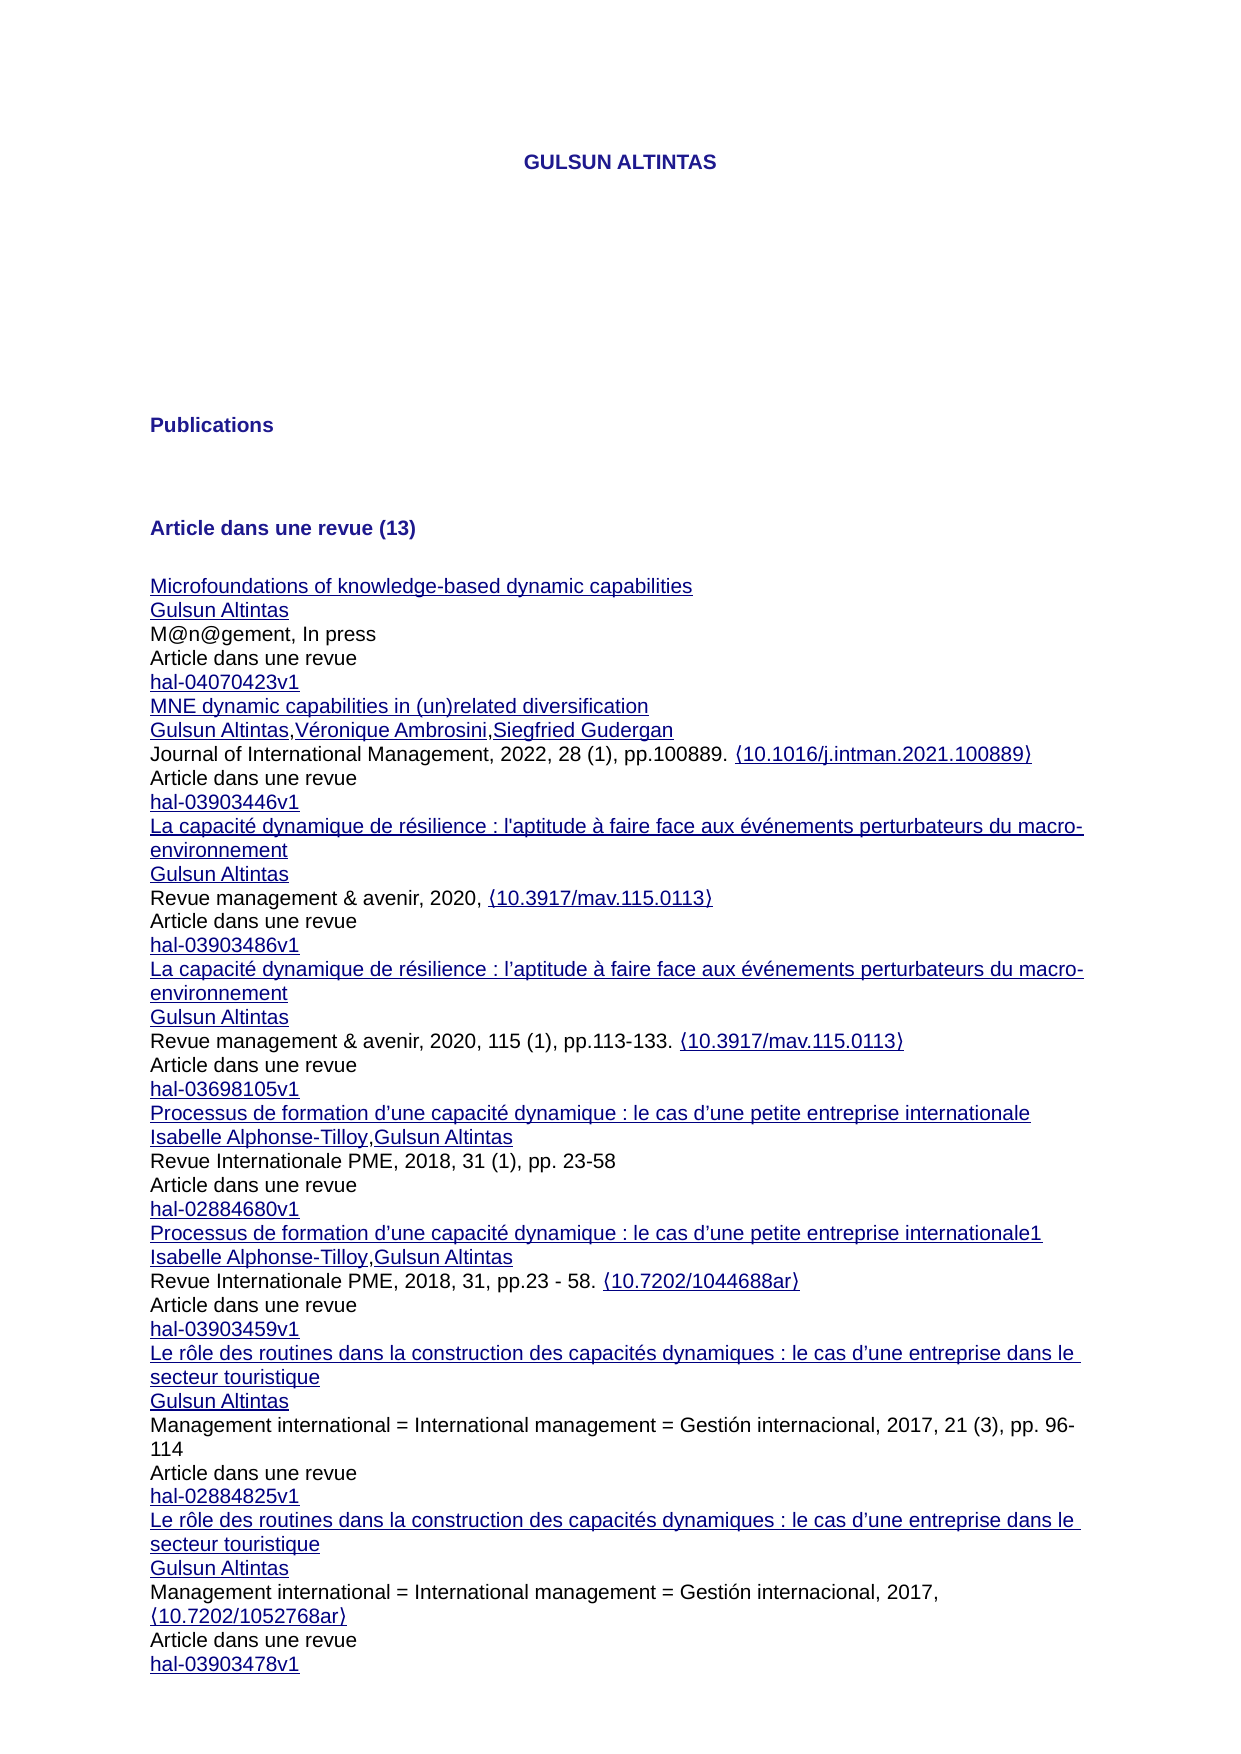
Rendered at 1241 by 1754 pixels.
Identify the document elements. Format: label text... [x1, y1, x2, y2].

table_cell Processus de formation d’une capacité dynamique : le cas d’une petite entreprise internationale Isabelle Alphonse-Tilloy,Gulsun Altintas Revue Internationale PME, 2018, 31 (1), pp. 23-58 Article dans une revue hal-02884680v1 [150, 1101, 1090, 1221]
subtitle GULSUN ALTINTAS [150, 150, 1090, 174]
subtitle Publications [150, 412, 1090, 436]
subtitle Article dans une revue (13) [150, 516, 1090, 539]
table_cell Processus de formation d’une capacité dynamique : le cas d’une petite entreprise internationale1 Isabelle Alphonse-Tilloy,Gulsun Altintas Revue Internationale PME, 2018, 31, pp.23 - 58. ⟨10.7202/1044688ar⟩ Article dans une revue hal-03903459v1 [150, 1221, 1090, 1341]
table_cell La capacité dynamique de résilience : l'aptitude à faire face aux événements perturbateurs du macro-environnement Gulsun Altintas Revue management & avenir, 2020, ⟨10.3917/mav.115.0113⟩ Article dans une revue hal-03903486v1 [150, 814, 1090, 957]
table_header Microfoundations of knowledge-based dynamic capabilities Gulsun Altintas M@n@gement, In press Article dans une revue hal-04070423v1 [150, 574, 1090, 694]
table_cell Le rôle des routines dans la construction des capacités dynamiques : le cas d’une entreprise dans le secteur touristique Gulsun Altintas Management international = International management = Gestión internacional, 2017, 21 (3), pp. 96-114 Article dans une revue hal-02884825v1 [150, 1341, 1090, 1508]
table_cell Le rôle des routines dans la construction des capacités dynamiques : le cas d’une entreprise dans le secteur touristique Gulsun Altintas Management international = International management = Gestión internacional, 2017, ⟨10.7202/1052768ar⟩ Article dans une revue hal-03903478v1 [150, 1508, 1090, 1676]
table_cell La capacité dynamique de résilience : l’aptitude à faire face aux événements perturbateurs du macro-environnement Gulsun Altintas Revue management & avenir, 2020, 115 (1), pp.113-133. ⟨10.3917/mav.115.0113⟩ Article dans une revue hal-03698105v1 [150, 957, 1090, 1101]
table_cell MNE dynamic capabilities in (un)related diversification Gulsun Altintas,Véronique Ambrosini,Siegfried Gudergan Journal of International Management, 2022, 28 (1), pp.100889. ⟨10.1016/j.intman.2021.100889⟩ Article dans une revue hal-03903446v1 [150, 694, 1090, 813]
